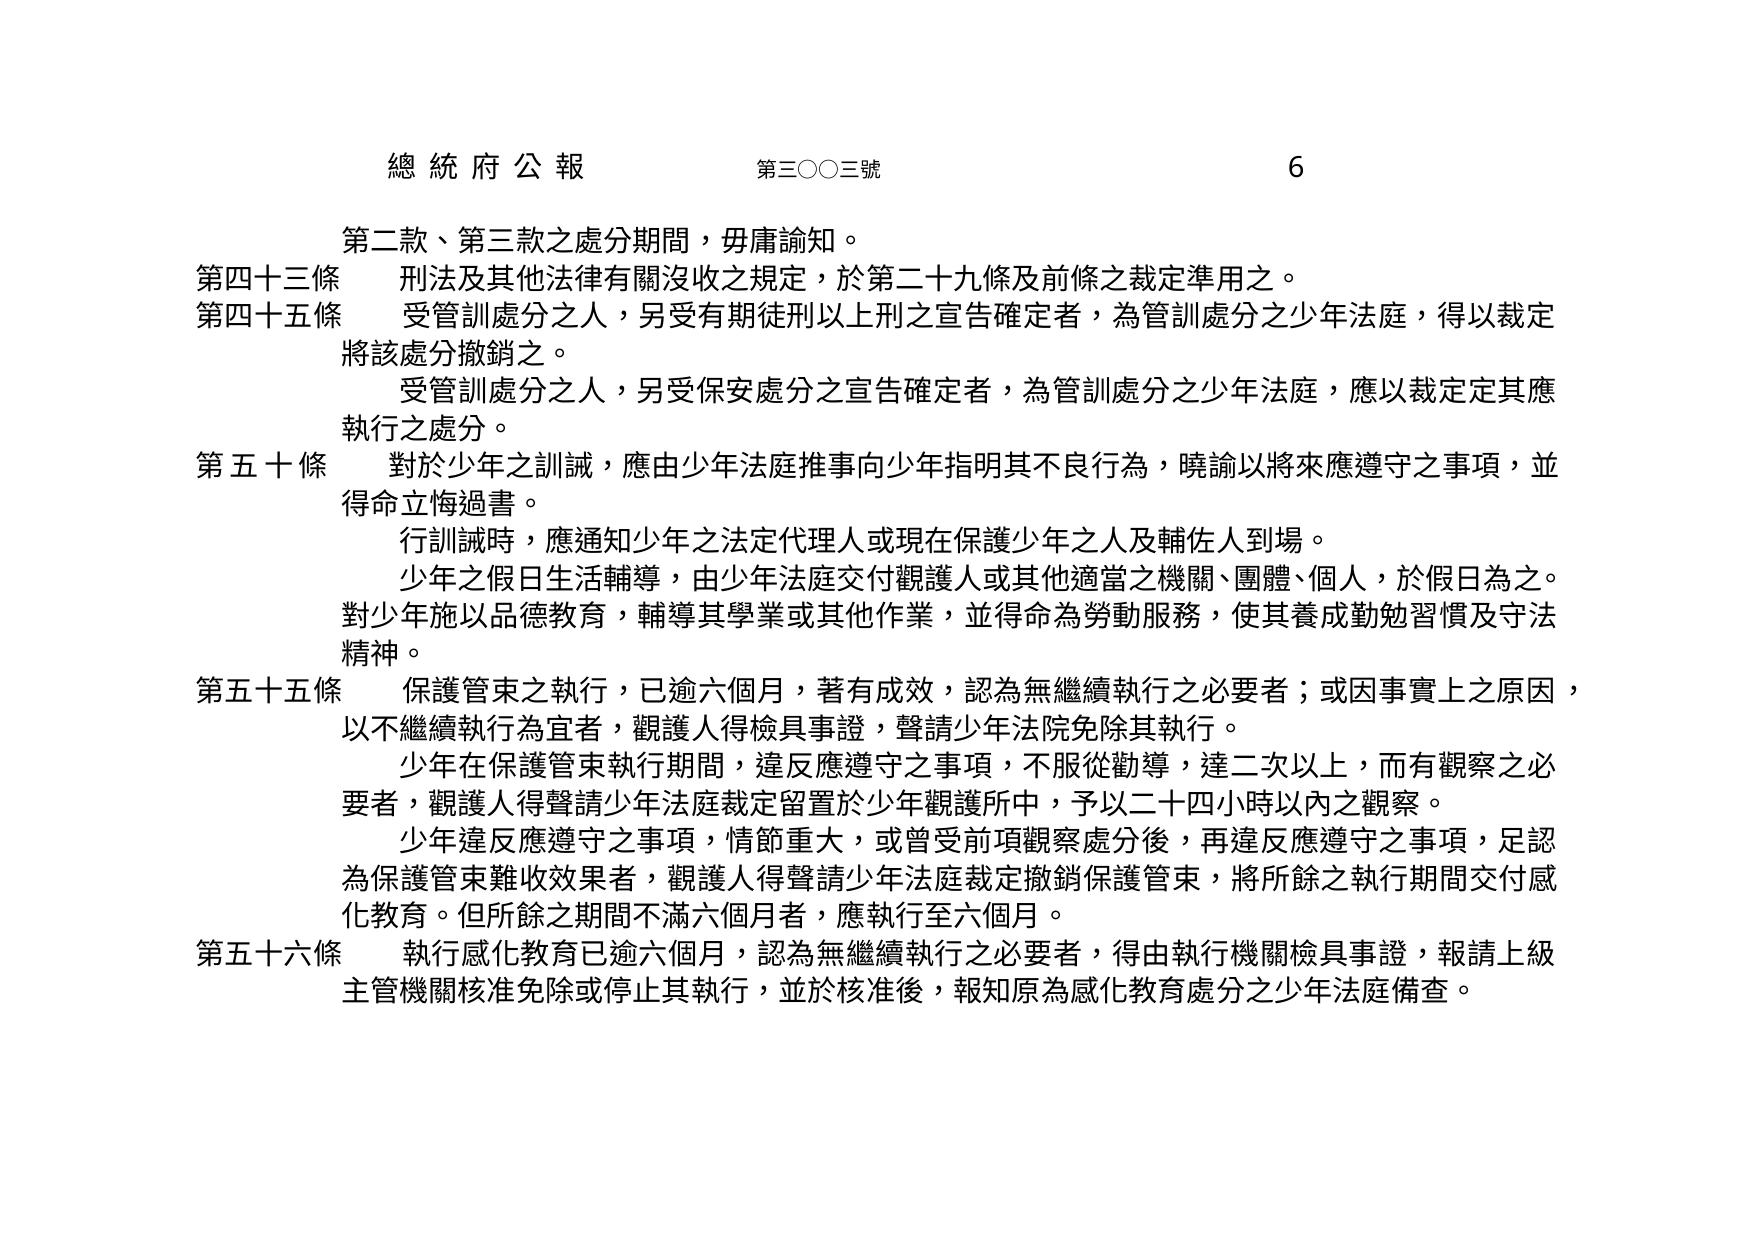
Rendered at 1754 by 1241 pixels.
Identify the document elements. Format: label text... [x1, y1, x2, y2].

text 受管訓處分之人，另受保安處分之宣告確定者，為管訓處分之少年法庭，應以裁定定其應執行之處分。 [341, 372, 1559, 447]
text 少年之假日生活輔導，由少年法庭交付觀護人或其他適當之機關、團體、個人，於假日為之。對少年施以品德教育，輔導其學業或其他作業，並得命為勞動服務，使其養成勤勉習慣及守法精神。 [341, 559, 1559, 672]
text 少年在保護管束執行期間，違反應遵守之事項，不服從勸導，達二次以上，而有觀察之必要者，觀護人得聲請少年法庭裁定留置於少年觀護所中，予以二十四小時以內之觀察。 [341, 747, 1559, 822]
text 少年違反應遵守之事項，情節重大，或曾受前項觀察處分後，再違反應遵守之事項，足認為保護管束難收效果者，觀護人得聲請少年法庭裁定撤銷保護管束，將所餘之執行期間交付感化教育。但所餘之期間不滿六個月者，應執行至六個月。 [341, 822, 1559, 934]
text 行訓誡時，應通知少年之法定代理人或現在保護少年之人及輔佐人到場。 [341, 522, 1559, 559]
text 第一項第一款之假日生活輔導為三次至十次，每次以三小時為限，應於裁定時諭知其次數。第二款、第三款之處分期間，毋庸諭知。 [341, 222, 1559, 259]
text 第五十條 對於少年之訓誡，應由少年法庭推事向少年指明其不良行為，曉諭以將來應遵守之事項，並得命立悔過書。 [195, 447, 1559, 522]
text 第四十五條 受管訓處分之人，另受有期徒刑以上刑之宣告確定者，為管訓處分之少年法庭，得以裁定將該處分撤銷之。 [195, 297, 1559, 372]
text 第四十三條 刑法及其他法律有關沒收之規定，於第二十九條及前條之裁定準用之。 [195, 259, 1559, 297]
text 第五十五條 保護管束之執行，已逾六個月，著有成效，認為無繼續執行之必要者；或因事實上之原因，以不繼續執行為宜者，觀護人得檢具事證，聲請少年法院免除其執行。 [195, 672, 1559, 747]
text 第五十六條 執行感化教育已逾六個月，認為無繼續執行之必要者，得由執行機關檢具事證，報請上級主管機關核准免除或停止其執行，並於核准後，報知原為感化教育處分之少年法庭備查。 [195, 934, 1559, 1009]
